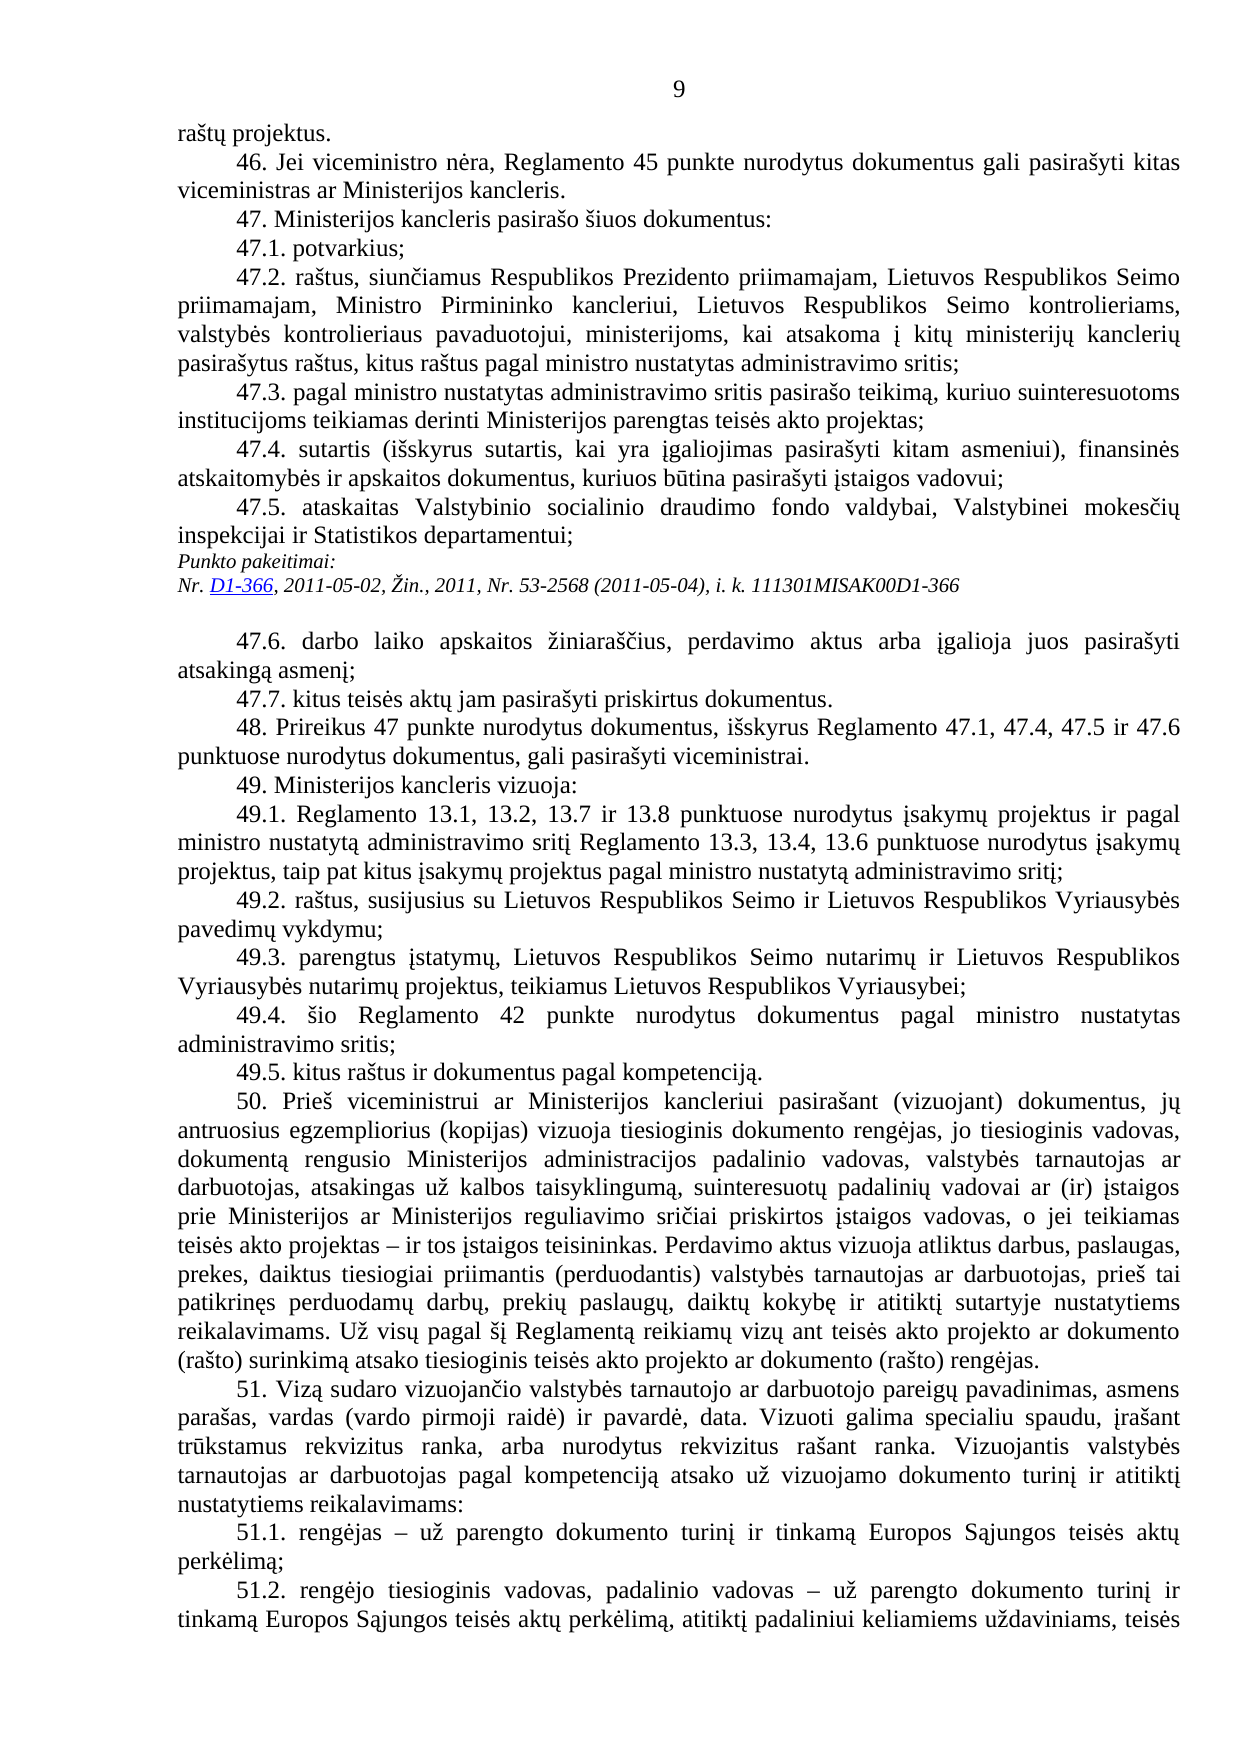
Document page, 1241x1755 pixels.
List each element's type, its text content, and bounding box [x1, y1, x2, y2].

text Nr. D1-366, 2011-05-02, Žin., 2011, Nr. 53-2568 (2011-05-04), i. k. 111301MISAK00D1-366 [177, 573, 1181, 597]
text 47.2. raštus, siunčiamus Respublikos Prezidento priimamajam, Lietuvos Respublikos Seimo priimamajam, Ministro Pirmininko kancleriui, Lietuvos Respublikos Seimo kontrolieriams, valstybės kontrolieriaus pavaduotojui, ministerijoms, kai atsakoma į kitų ministerijų kanclerių pasirašytus raštus, kitus raštus pagal ministro nustatytas administravimo sritis; [177, 262, 1181, 377]
text 47.5. ataskaitas Valstybinio socialinio draudimo fondo valdybai, Valstybinei mokesčių inspekcijai ir Statistikos departamentui; [177, 492, 1181, 549]
text 51.2. rengėjo tiesioginis vadovas, padalinio vadovas – už parengto dokumento turinį ir tinkamą Europos Sąjungos teisės aktų perkėlimą, atitiktį padaliniui keliamiems uždaviniams, teisės [177, 1575, 1181, 1632]
text 47.1. potvarkius; [177, 233, 1181, 262]
text 49.2. raštus, susijusius su Lietuvos Respublikos Seimo ir Lietuvos Respublikos Vyriausybės pavedimų vykdymu; [177, 885, 1181, 942]
text 49.3. parengtus įstatymų, Lietuvos Respublikos Seimo nutarimų ir Lietuvos Respublikos Vyriausybės nutarimų projektus, teikiamus Lietuvos Respublikos Vyriausybei; [177, 942, 1181, 1000]
text 49.1. Reglamento 13.1, 13.2, 13.7 ir 13.8 punktuose nurodytus įsakymų projektus ir pagal ministro nustatytą administravimo sritį Reglamento 13.3, 13.4, 13.6 punktuose nurodytus įsakymų projektus, taip pat kitus įsakymų projektus pagal ministro nustatytą administravimo sritį; [177, 799, 1181, 885]
text 47.3. pagal ministro nustatytas administravimo sritis pasirašo teikimą, kuriuo suinteresuotoms institucijoms teikiamas derinti Ministerijos parengtas teisės akto projektas; [177, 377, 1181, 434]
text 47.4. sutartis (išskyrus sutartis, kai yra įgaliojimas pasirašyti kitam asmeniui), finansinės atskaitomybės ir apskaitos dokumentus, kuriuos būtina pasirašyti įstaigos vadovui; [177, 434, 1181, 492]
text 47. Ministerijos kancleris pasirašo šiuos dokumentus: [177, 204, 1181, 233]
text 47.7. kitus teisės aktų jam pasirašyti priskirtus dokumentus. [177, 684, 1181, 712]
text 49.4. šio Reglamento 42 punkte nurodytus dokumentus pagal ministro nustatytas administravimo sritis; [177, 1000, 1181, 1057]
text 51.1. rengėjas – už parengto dokumento turinį ir tinkamą Europos Sąjungos teisės aktų perkėlimą; [177, 1517, 1181, 1575]
text 51. Vizą sudaro vizuojančio valstybės tarnautojo ar darbuotojo pareigų pavadinimas, asmens parašas, vardas (vardo pirmoji raidė) ir pavardė, data. Vizuoti galima specialiu spaudu, įrašant trūkstamus rekvizitus ranka, arba nurodytus rekvizitus rašant ranka. Vizuojantis valstybės tarnautojas ar darbuotojas pagal kompetenciją atsako už vizuojamo dokumento turinį ir atitiktį nustatytiems reikalavimams: [177, 1374, 1181, 1517]
text 50. Prieš viceministrui ar Ministerijos kancleriui pasirašant (vizuojant) dokumentus, jų antruosius egzempliorius (kopijas) vizuoja tiesioginis dokumento rengėjas, jo tiesioginis vadovas, dokumentą rengusio Ministerijos administracijos padalinio vadovas, valstybės tarnautojas ar darbuotojas, atsakingas už kalbos taisyklingumą, suinteresuotų padalinių vadovai ar (ir) įstaigos prie Ministerijos ar Ministerijos reguliavimo sričiai priskirtos įstaigos vadovas, o jei teikiamas teisės akto projektas – ir tos įstaigos teisininkas. Perdavimo aktus vizuoja atliktus darbus, paslaugas, prekes, daiktus tiesiogiai priimantis (perduodantis) valstybės tarnautojas ar darbuotojas, prieš tai patikrinęs perduodamų darbų, prekių paslaugų, daiktų kokybę ir atitiktį sutartyje nustatytiems reikalavimams. Už visų pagal šį Reglamentą reikiamų vizų ant teisės akto projekto ar dokumento (rašto) surinkimą atsako tiesioginis teisės akto projekto ar dokumento (rašto) rengėjas. [177, 1086, 1181, 1374]
text 49. Ministerijos kancleris vizuoja: [177, 770, 1181, 799]
text 48. Prireikus 47 punkte nurodytus dokumentus, išskyrus Reglamento 47.1, 47.4, 47.5 ir 47.6 punktuose nurodytus dokumentus, gali pasirašyti viceministrai. [177, 712, 1181, 770]
text raštų projektus. [177, 118, 1181, 147]
text 47.6. darbo laiko apskaitos žiniaraščius, perdavimo aktus arba įgalioja juos pasirašyti atsakingą asmenį; [177, 626, 1181, 684]
text Punkto pakeitimai: [177, 549, 1181, 573]
text 49.5. kitus raštus ir dokumentus pagal kompetenciją. [177, 1057, 1181, 1086]
text 46. Jei viceministro nėra, Reglamento 45 punkte nurodytus dokumentus gali pasirašyti kitas viceministras ar Ministerijos kancleris. [177, 147, 1181, 204]
